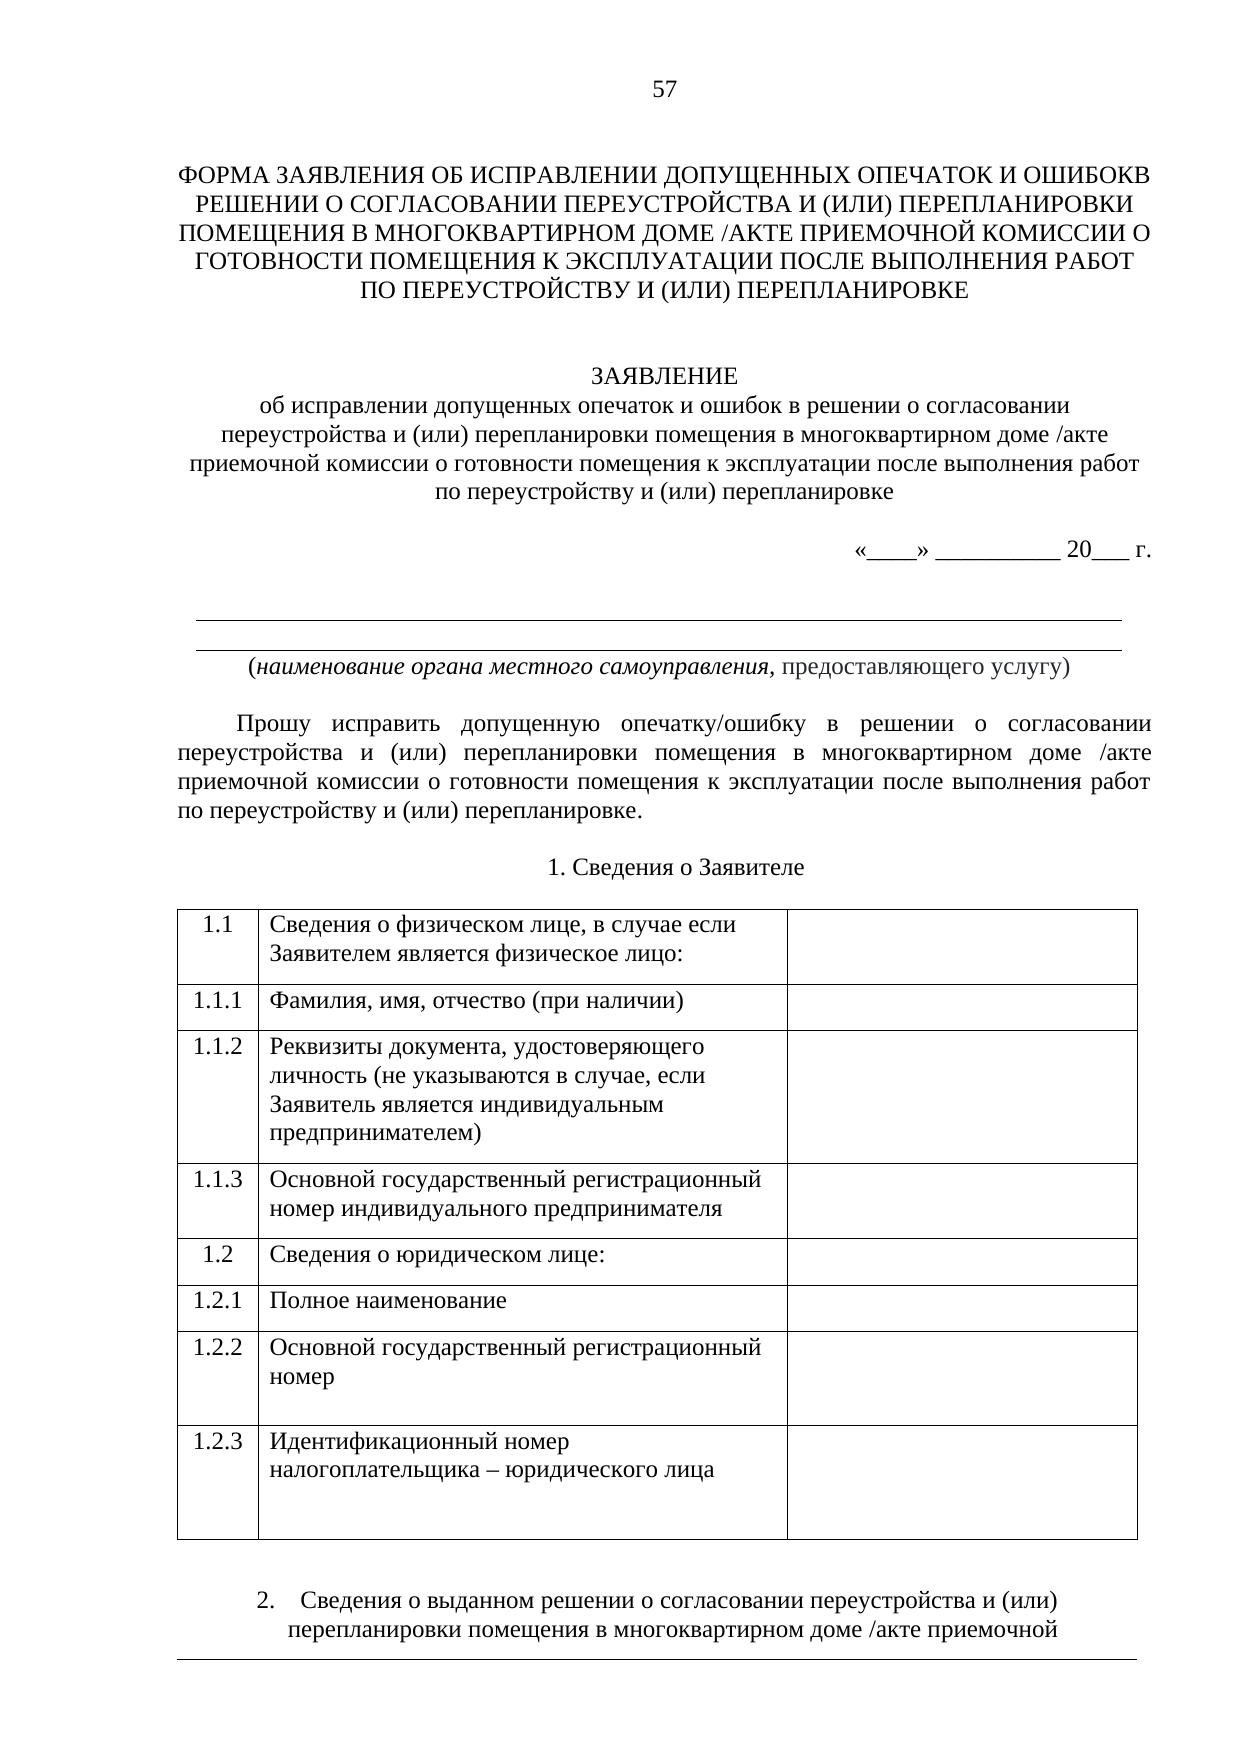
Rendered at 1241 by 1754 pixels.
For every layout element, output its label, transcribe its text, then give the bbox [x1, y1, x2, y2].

table_cell 1.2.2 [178, 1332, 258, 1425]
table_cell 1.2.1 [178, 1286, 258, 1331]
table_cell Идентификационный номер налогоплательщика – юридического лица [259, 1426, 787, 1539]
table_cell [788, 1239, 1137, 1284]
table_cell Реквизиты документа, удостоверяющего личность (не указываются в случае, если Заявитель является индивидуальным предпринимателем) [259, 1031, 787, 1163]
table_header 1. Сведения о Заявителе [177, 852, 1137, 908]
table_cell [788, 1164, 1137, 1238]
text об исправлении допущенных опечаток и ошибок в решении о согласовании переустройства и (или) перепланировки помещения в многоквартирном доме /акте приемочной комиссии о готовности помещения к эксплуатации после выполнения работ по переустройству и (или) перепланировке [177, 390, 1152, 505]
table_cell Фамилия, имя, отчество (при наличии) [259, 985, 787, 1030]
table_cell Сведения о физическом лице, в случае если Заявителем является физическое лицо: [259, 910, 787, 984]
table_cell Сведения о юридическом лице: [259, 1239, 787, 1284]
table_cell [788, 1286, 1137, 1331]
table_cell [788, 910, 1137, 984]
table_cell [196, 621, 1122, 650]
table_cell 1.2.3 [178, 1426, 258, 1539]
table_cell [788, 1426, 1137, 1539]
text ЗАЯВЛЕНИЕ [177, 361, 1152, 390]
text ФОРМА ЗАЯВЛЕНИЯ ОБ ИСПРАВЛЕНИИ ДОПУЩЕННЫХ ОПЕЧАТОК И ОШИБОКВ РЕШЕНИИ О СОГЛАСОВАНИИ ПЕРЕУСТРОЙСТВА И (ИЛИ) ПЕРЕПЛАНИРОВКИ ПОМЕЩЕНИЯ В МНОГОКВАРТИРНОМ ДОМЕ /АКТЕ ПРИЕМОЧНОЙ КОМИССИИ О ГОТОВНОСТИ ПОМЕЩЕНИЯ К ЭКСПЛУАТАЦИИ ПОСЛЕ ВЫПОЛНЕНИЯ РАБОТ ПО ПЕРЕУСТРОЙСТВУ И (ИЛИ) ПЕРЕПЛАНИРОВКЕ [177, 160, 1152, 304]
text Прошу исправить допущенную опечатку/ошибку в решении о согласовании переустройства и (или) перепланировки помещения в многоквартирном доме /акте приемочной комиссии о готовности помещения к эксплуатации после выполнения работ по переустройству и (или) перепланировке. [177, 708, 1152, 823]
table_cell 1.2 [178, 1239, 258, 1284]
table_cell (наименование органа местного самоуправления, предоставляющего услугу) [196, 651, 1122, 680]
table_cell [788, 985, 1137, 1030]
table_cell Полное наименование [259, 1286, 787, 1331]
table_cell Основной государственный регистрационный номер индивидуального предпринимателя [259, 1164, 787, 1238]
table_cell 1.1.3 [178, 1164, 258, 1238]
text «____» __________ 20___ г. [177, 534, 1152, 563]
table_header [196, 591, 1122, 620]
table_cell Основной государственный регистрационный номер [259, 1332, 787, 1425]
table_cell 1.1 [178, 910, 258, 984]
table_cell [788, 1031, 1137, 1163]
table_cell 1.1.1 [178, 985, 258, 1030]
table_cell 1.1.2 [178, 1031, 258, 1163]
table_cell Сведения о выданном решении о согласовании переустройства и (или) перепланировки помещения в многоквартирном доме /акте приемочной [177, 1540, 1137, 1659]
table_cell [788, 1332, 1137, 1425]
